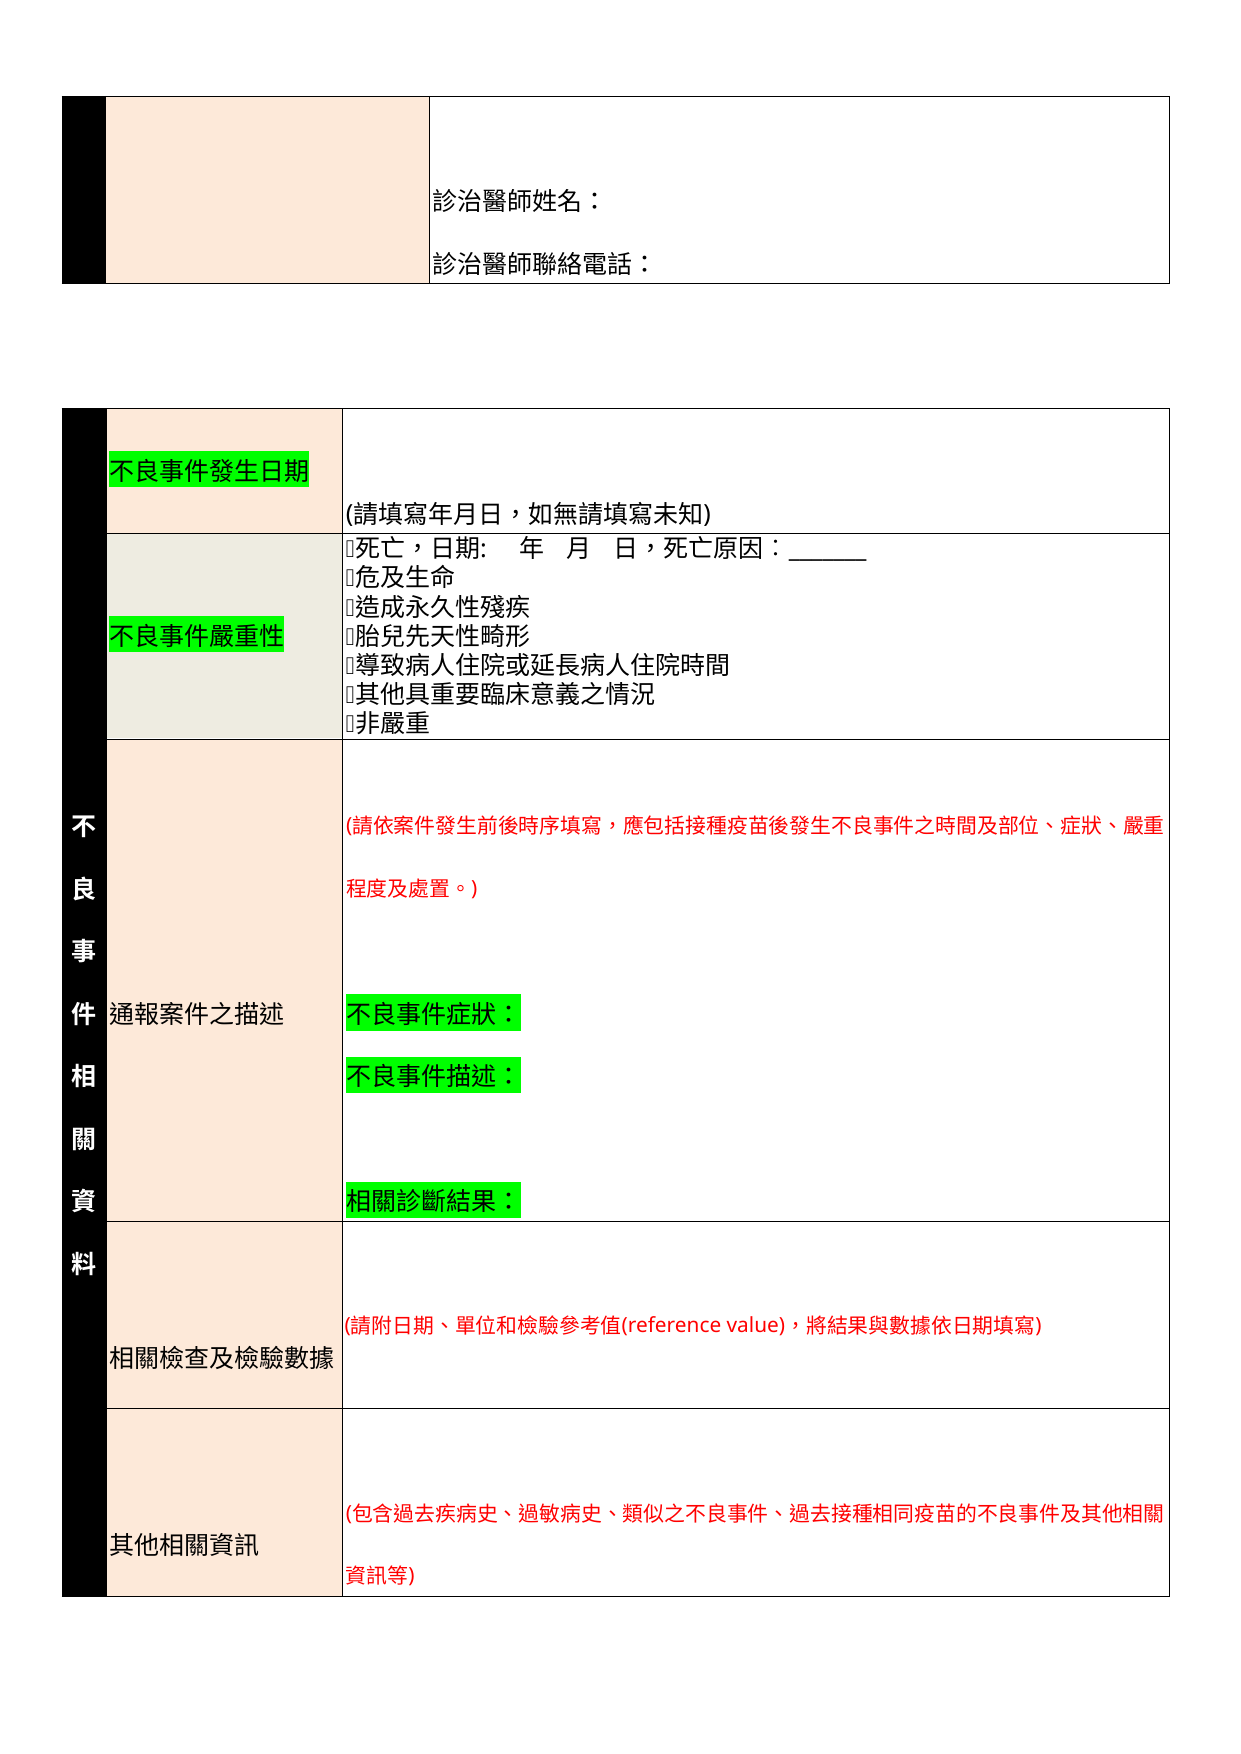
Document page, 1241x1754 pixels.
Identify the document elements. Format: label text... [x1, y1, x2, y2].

table_header 不良事件發生日期 [107, 409, 342, 533]
table_cell 不良事件嚴重性 [107, 534, 342, 738]
table_header 不良事件相關資料 [63, 409, 106, 1596]
table_cell 通報案件之描述 [107, 740, 342, 1221]
table_cell (請附日期、單位和檢驗參考值(reference value)，將結果與數據依日期填寫) [343, 1222, 1169, 1408]
table_cell (包含過去疾病史、過敏病史、類似之不良事件、過去接種相同疫苗的不良事件及其他相關資訊等) [343, 1409, 1169, 1596]
table_header (請填寫年月日，如無請填寫未知) [343, 409, 1169, 533]
table_cell 其他相關資訊 [107, 1409, 342, 1596]
table_cell 診治醫師姓名： 診治醫師聯絡電話： [430, 97, 1169, 283]
table_cell 相關檢查及檢驗數據 [107, 1222, 342, 1408]
table_cell [106, 97, 429, 283]
table_cell (請依案件發生前後時序填寫，應包括接種疫苗後發生不良事件之時間及部位、症狀、嚴重程度及處置。) 不良事件症狀： 不良事件描述： 相關診斷結果： [343, 740, 1169, 1221]
table_header [63, 99, 105, 283]
table_cell 死亡，日期: 年 月 日，死亡原因︰_______ 危及生命 造成永久性殘疾 胎兒先天性畸形 導致病人住院或延長病人住院時間 其他具重要臨床意義之情況 非嚴重 [343, 534, 1169, 738]
